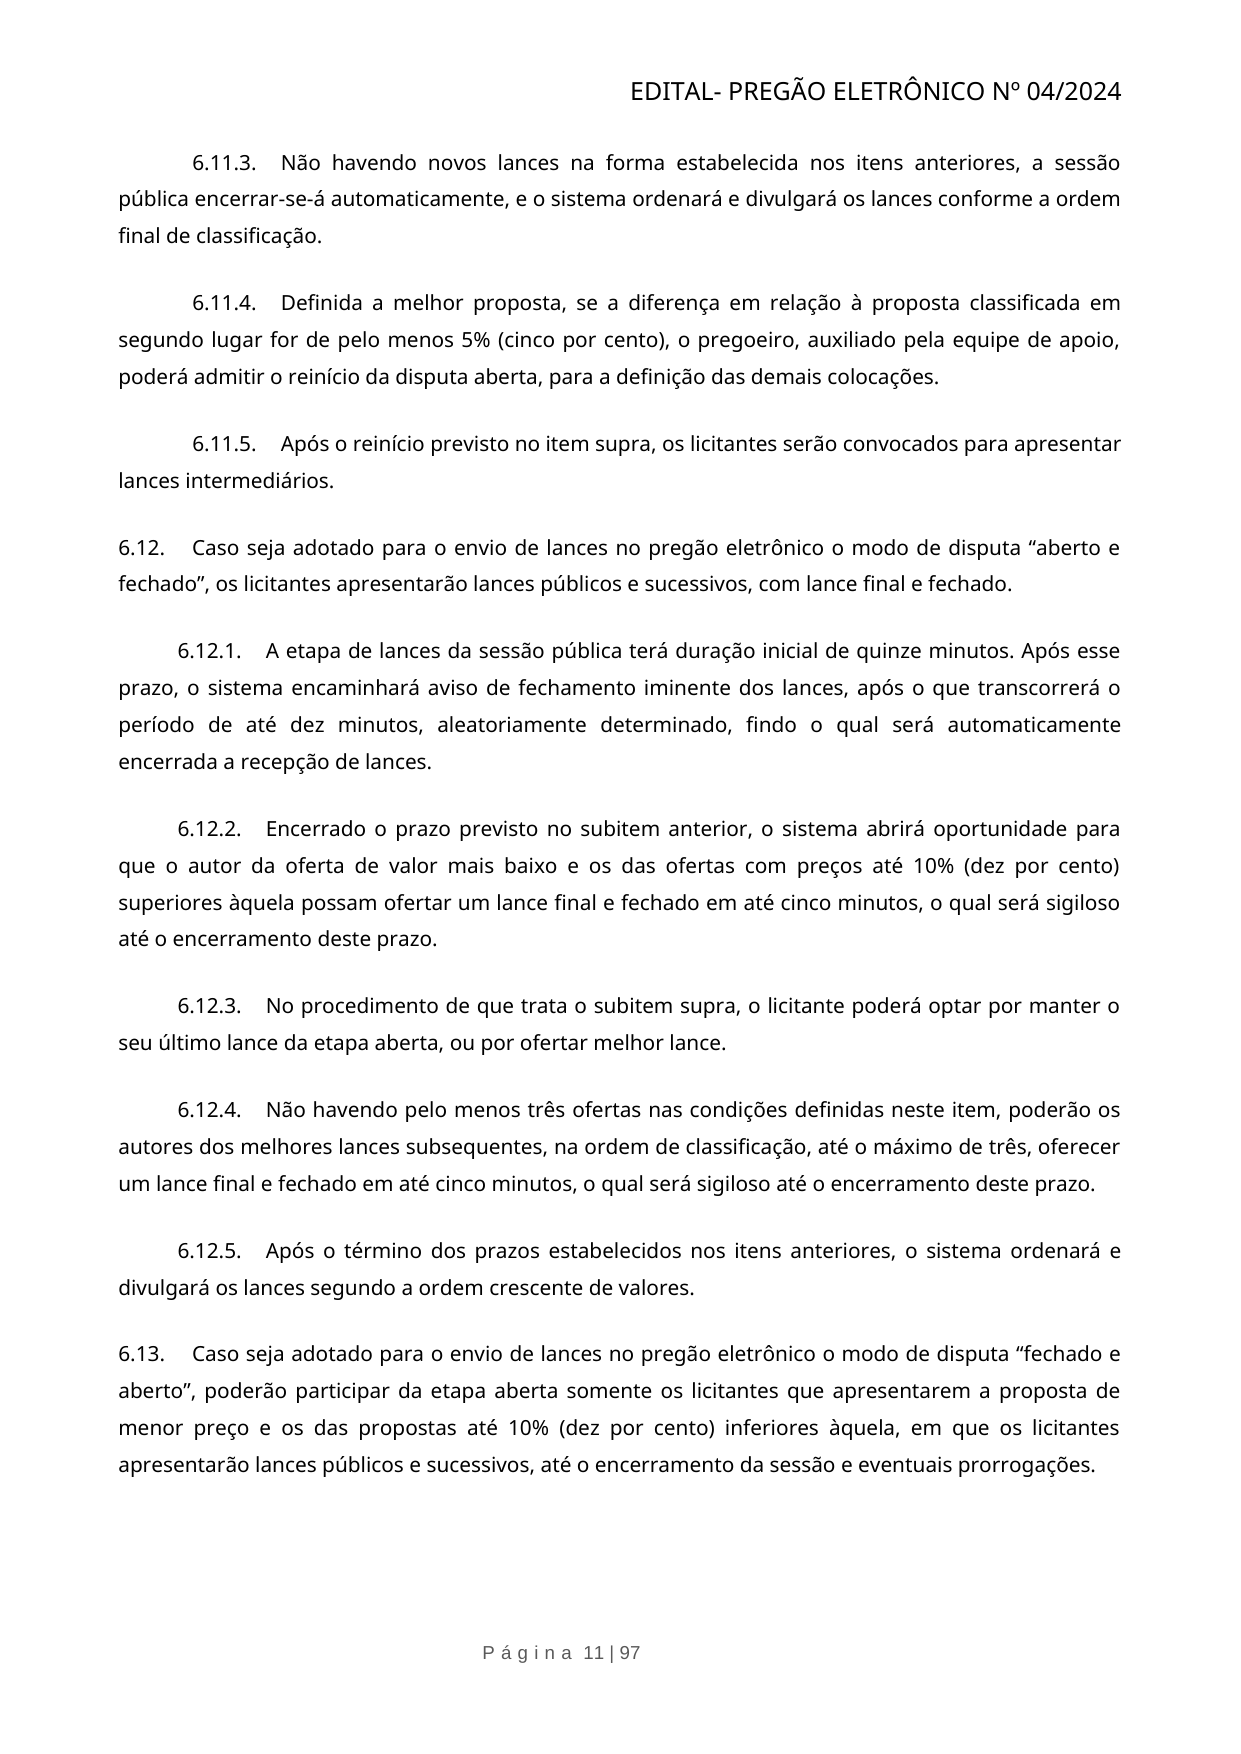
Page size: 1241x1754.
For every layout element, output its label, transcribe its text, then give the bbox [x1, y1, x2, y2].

list Não havendo pelo menos três ofertas nas condições definidas neste item, poderão os autores dos melhores lances subsequentes, na ordem de classificação, até o máximo de três, oferecer um lance final e fechado em até cinco minutos, o qual será sigiloso até o encerramento deste prazo. [118, 1095, 1122, 1197]
list Encerrado o prazo previsto no subitem anterior, o sistema abrirá oportunidade para que o autor da oferta de valor mais baixo e os das ofertas com preços até 10% (dez por cento) superiores àquela possam ofertar um lance final e fechado em até cinco minutos, o qual será sigiloso até o encerramento deste prazo. [118, 814, 1122, 953]
list Após o término dos prazos estabelecidos nos itens anteriores, o sistema ordenará e divulgará os lances segundo a ordem crescente de valores. [118, 1236, 1122, 1301]
list A etapa de lances da sessão pública terá duração inicial de quinze minutos. Após esse prazo, o sistema encaminhará aviso de fechamento iminente dos lances, após o que transcorrerá o período de até dez minutos, aleatoriamente determinado, findo o qual será automaticamente encerrada a recepção de lances. [118, 636, 1122, 776]
list Não havendo novos lances na forma estabelecida nos itens anteriores, a sessão pública encerrar-se-á automaticamente, e o sistema ordenará e divulgará os lances conforme a ordem final de classificação. [118, 148, 1122, 250]
list Definida a melhor proposta, se a diferença em relação à proposta classificada em segundo lugar for de pelo menos 5% (cinco por cento), o pregoeiro, auxiliado pela equipe de apoio, poderá admitir o reinício da disputa aberta, para a definição das demais colocações. [118, 288, 1122, 391]
list Caso seja adotado para o envio de lances no pregão eletrônico o modo de disputa “aberto e fechado”, os licitantes apresentarão lances públicos e sucessivos, com lance final e fechado. [118, 533, 1122, 598]
list No procedimento de que trata o subitem supra, o licitante poderá optar por manter o seu último lance da etapa aberta, ou por ofertar melhor lance. [118, 991, 1122, 1057]
list Após o reinício previsto no item supra, os licitantes serão convocados para apresentar lances intermediários. [118, 429, 1122, 494]
list Caso seja adotado para o envio de lances no pregão eletrônico o modo de disputa “fechado e aberto”, poderão participar da etapa aberta somente os licitantes que apresentarem a proposta de menor preço e os das propostas até 10% (dez por cento) inferiores àquela, em que os licitantes apresentarão lances públicos e sucessivos, até o encerramento da sessão e eventuais prorrogações. [118, 1339, 1122, 1479]
